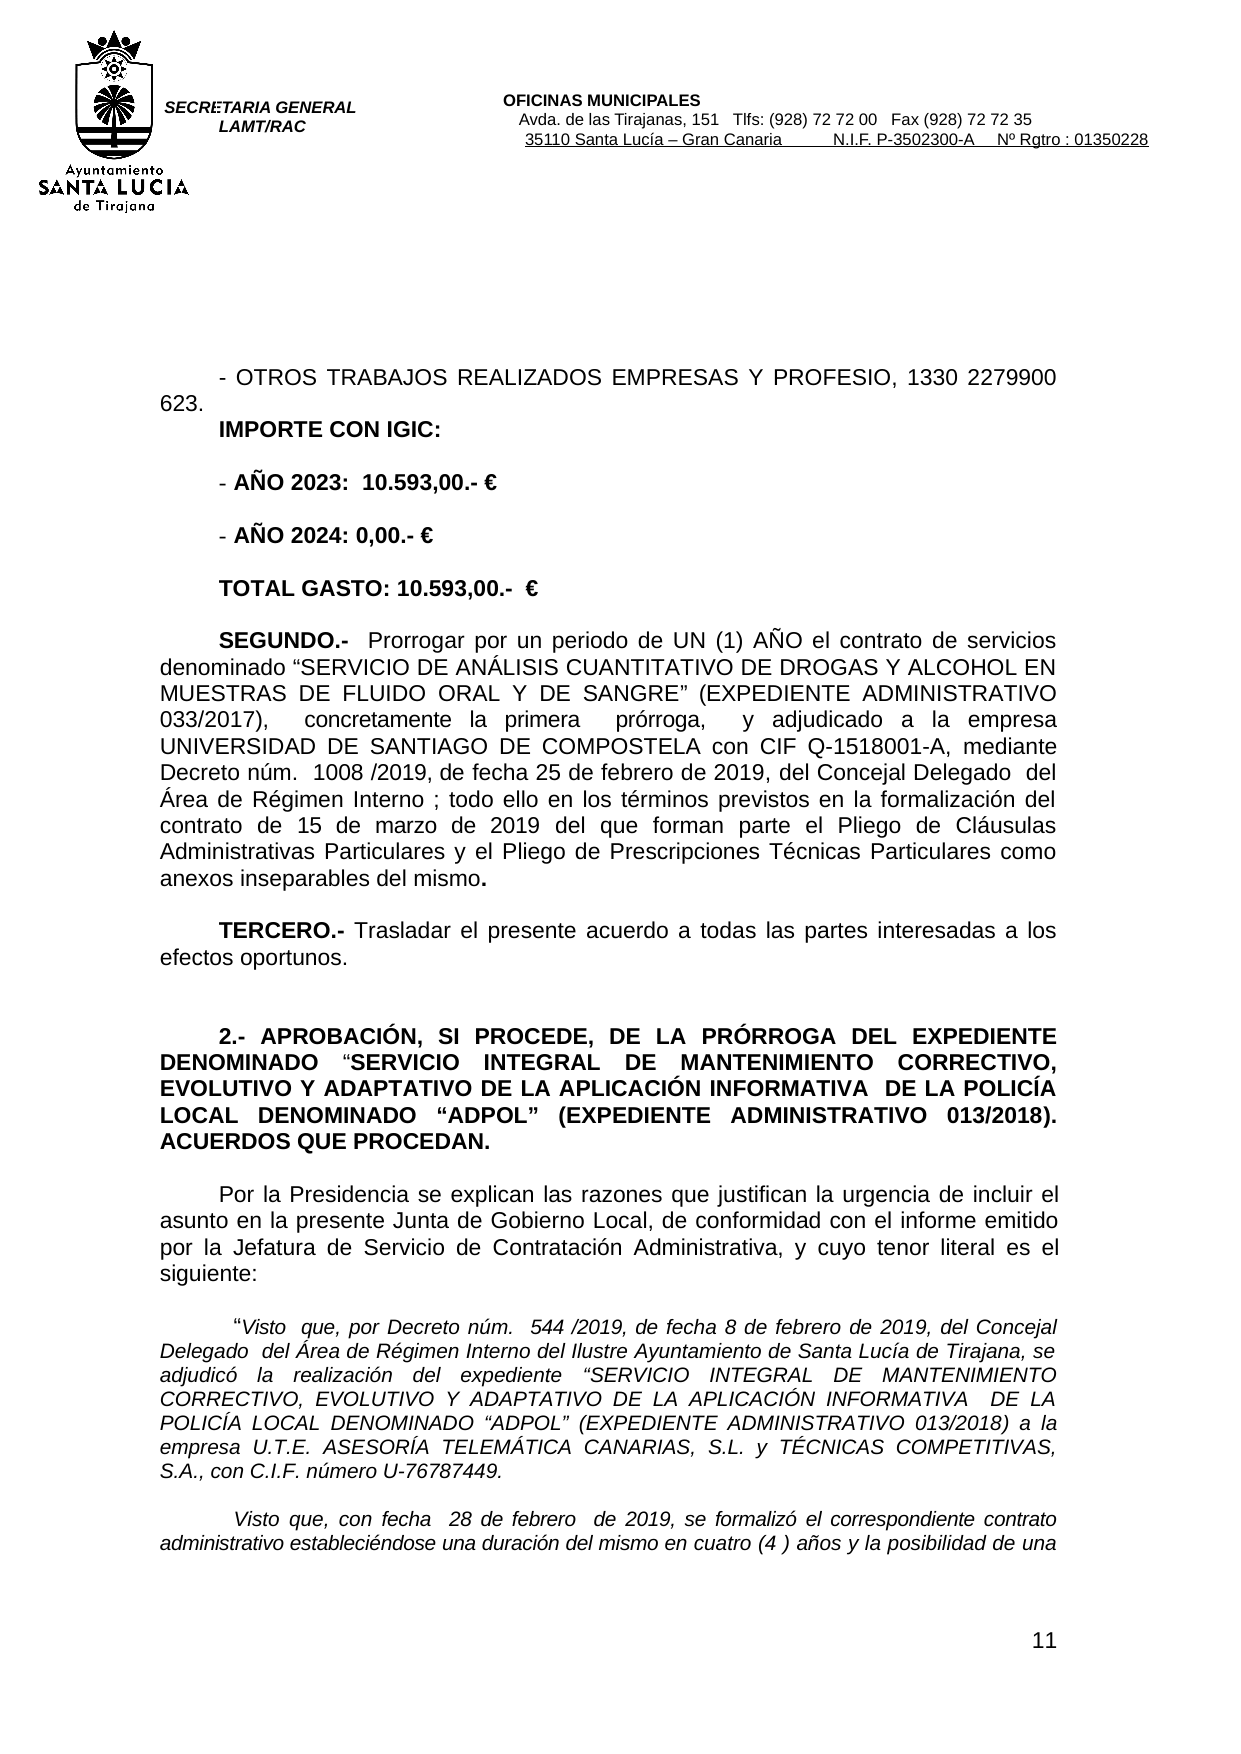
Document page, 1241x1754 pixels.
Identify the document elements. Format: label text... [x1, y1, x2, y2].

text TERCERO.- Trasladar el presente acuerdo a todas las partes interesadas a los efectos oportunos. [159, 917, 1057, 970]
list AÑO 2024: 0,00.- € [159, 522, 1057, 548]
text “Visto que, por Decreto núm. 544 /2019, de fecha 8 de febrero de 2019, del Concejal Delegado del Área de Régimen Interno del Ilustre Ayuntamiento de Santa Lucía de Tirajana, se adjudicó la realización del expediente “SERVICIO INTEGRAL DE MANTENIMIENTO CORRECTIVO, EVOLUTIVO Y ADAPTATIVO DE LA APLICACIÓN INFORMATIVA DE LA POLICÍA LOCAL DENOMINADO “ADPOL” (EXPEDIENTE ADMINISTRATIVO 013/2018) a la empresa U.T.E. ASESORÍA TELEMÁTICA CANARIAS, S.L. y TÉCNICAS COMPETITIVAS, S.A., con C.I.F. número U-76787449. [159, 1313, 1057, 1483]
list AÑO 2023: 10.593,00.- € [159, 469, 1057, 496]
text Por la Presidencia se explican las razones que justifican la urgencia de incluir el asunto en la presente Junta de Gobierno Local, de conformidad con el informe emitido por la Jefatura de Servicio de Contratación Administrativa, y cuyo tenor literal es el siguiente: [159, 1181, 1060, 1286]
text Visto que, con fecha 28 de febrero de 2019, se formalizó el correspondiente contrato administrativo estableciéndose una duración del mismo en cuatro (4 ) años y la posibilidad de una [159, 1507, 1057, 1554]
text TOTAL GASTO: 10.593,00.- € [159, 575, 1057, 601]
text IMPORTE CON IGIC: [159, 416, 1057, 443]
text SEGUNDO.- Prorrogar por un periodo de UN (1) AÑO el contrato de servicios denominado “SERVICIO DE ANÁLISIS CUANTITATIVO DE DROGAS Y ALCOHOL EN MUESTRAS DE FLUIDO ORAL Y DE SANGRE” (EXPEDIENTE ADMINISTRATIVO 033/2017), concretamente la primera prórroga, y adjudicado a la empresa UNIVERSIDAD DE SANTIAGO DE COMPOSTELA con CIF Q-1518001-A, mediante Decreto núm. 1008 /2019, de fecha 25 de febrero de 2019, del Concejal Delegado del Área de Régimen Interno ; todo ello en los términos previstos en la formalización del contrato de 15 de marzo de 2019 del que forman parte el Pliego de Cláusulas Administrativas Particulares y el Pliego de Prescripciones Técnicas Particulares como anexos inseparables del mismo. [159, 627, 1057, 891]
picture [10, 0, 217, 239]
text 2.- APROBACIÓN, SI PROCEDE, DE LA PRÓRROGA DEL EXPEDIENTE DENOMINADO “SERVICIO INTEGRAL DE MANTENIMIENTO CORRECTIVO, EVOLUTIVO Y ADAPTATIVO DE LA APLICACIÓN INFORMATIVA DE LA POLICÍA LOCAL DENOMINADO “ADPOL” (EXPEDIENTE ADMINISTRATIVO 013/2018). ACUERDOS QUE PROCEDAN. [159, 1023, 1057, 1154]
text - OTROS TRABAJOS REALIZADOS EMPRESAS Y PROFESIO, 1330 2279900 623. [159, 364, 1057, 416]
